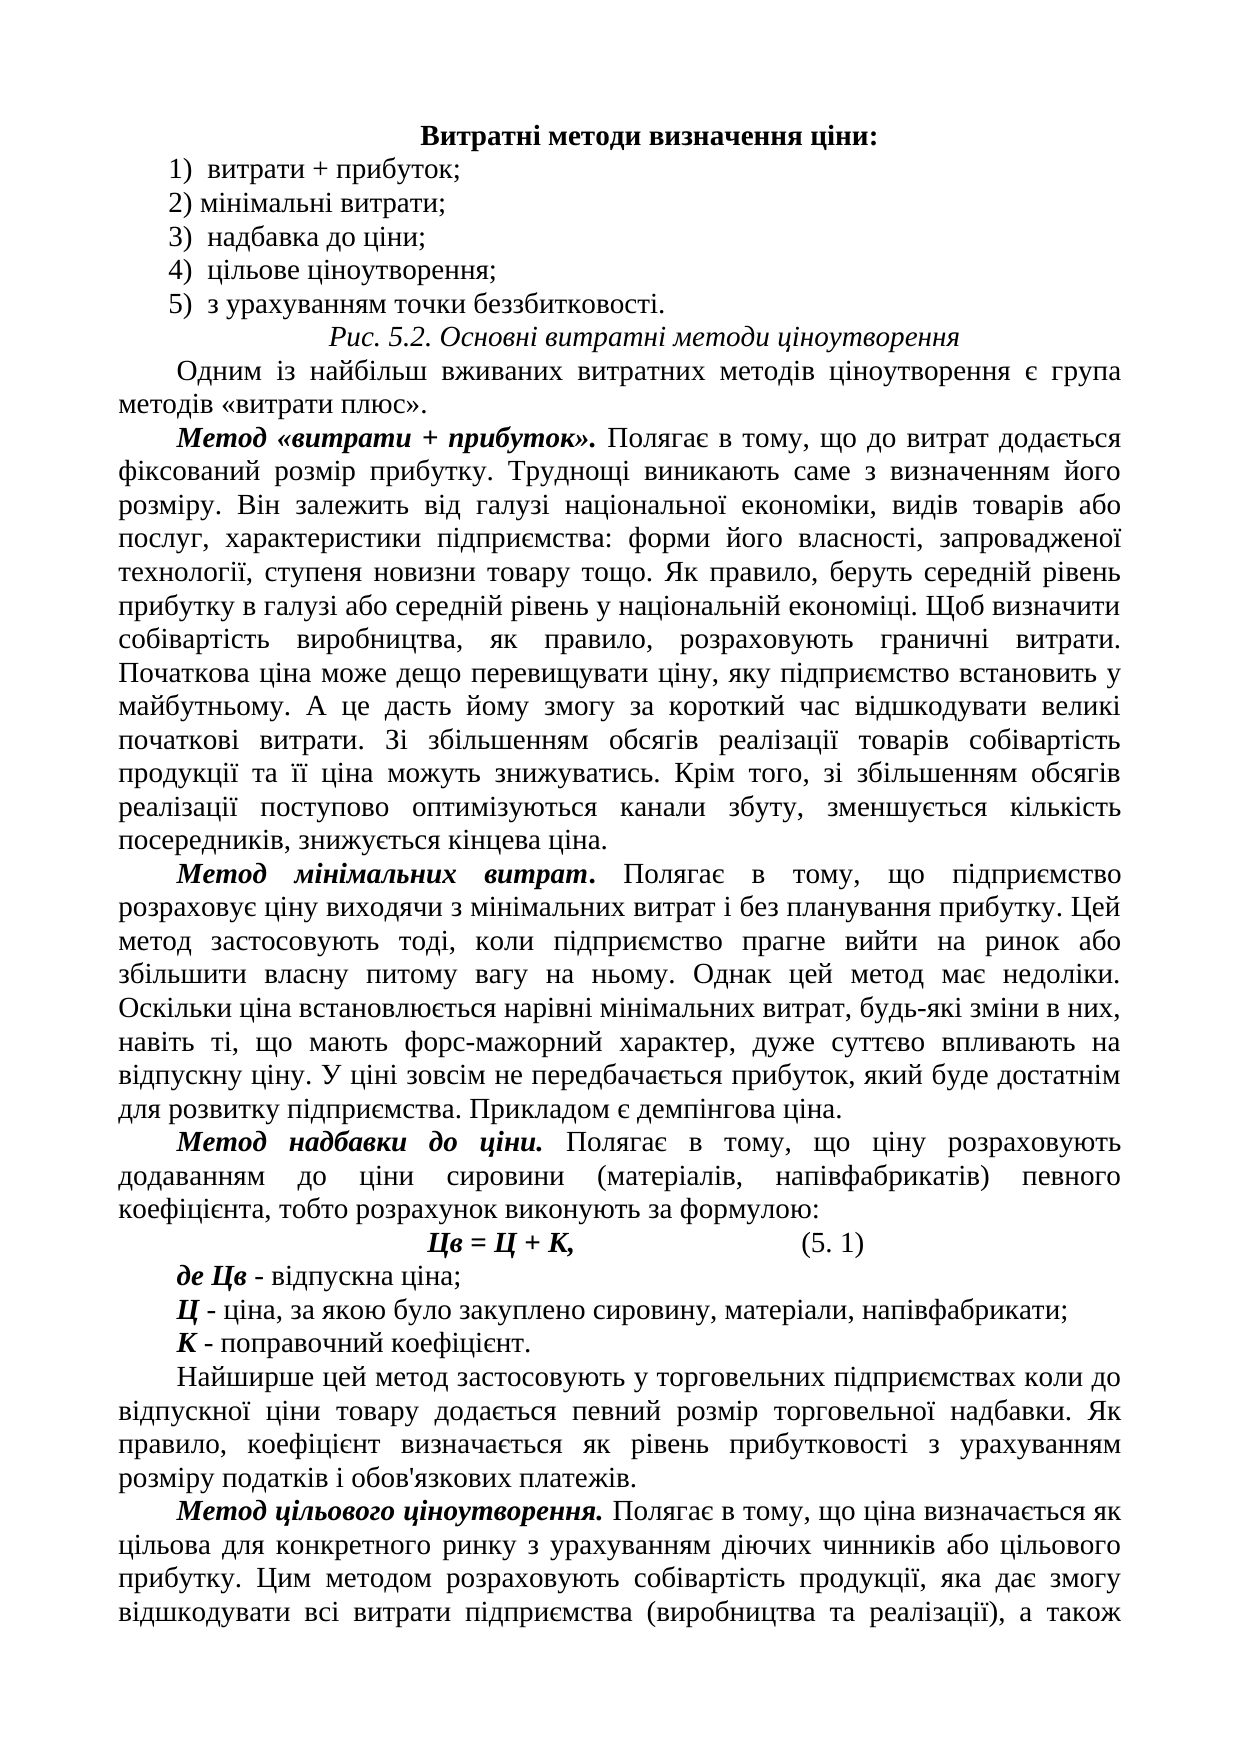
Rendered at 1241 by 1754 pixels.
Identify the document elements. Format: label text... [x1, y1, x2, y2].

text Метод «витрати + прибуток». Полягає в тому, що до витрат додається фіксований розмір прибутку. Труднощі виникають саме з визначенням його розміру. Він залежить від галузі національної економіки, видів товарів або послуг, характеристики підприємства: форми його власності, запровадженої технології, ступеня новизни товару тощо. Як правило, беруть середній рівень прибутку в галузі або середній рівень у національній економіці. Щоб визначити собівартість виробництва, як правило, розраховують граничні витрати. Початкова ціна може дещо перевищувати ціну, яку підприємство встановить у майбутньому. А це дасть йому змогу за короткий час відшкодувати великі початкові витрати. Зі збільшенням обсягів реалізації товарів собівартість продукції та її ціна можуть знижуватись. Крім того, зі збільшенням обсягів реалізації поступово оптимізуються канали збуту, зменшується кількість посередників, знижується кінцева ціна. [118, 420, 1122, 856]
text 3) надбавка до ціни; [118, 219, 1122, 252]
text Найширше цей метод застосовують у торговельних підприємствах коли до відпускної ціни товару додається певний розмір торговельної надбавки. Як правило, коефіцієнт визначається як рівень прибутковості з урахуванням розміру податків і обов'язкових платежів. [118, 1359, 1122, 1493]
text Метод цільового ціноутворення. Полягає в тому, що ціна визначається як цільова для конкретного ринку з урахуванням діючих чинників або цільового прибутку. Цим методом розраховують собівартість продукції, яка дає змогу відшкодувати всі витрати підприємства (виробництва та реалізації), а також [118, 1493, 1122, 1627]
text Метод мінімальних витрат. Полягає в тому, що підприємство розраховує ціну виходячи з мінімальних витрат і без планування прибутку. Цей метод застосовують тоді, коли підприємство прагне вийти на ринок або збільшити власну питому вагу на ньому. Однак цей метод має недоліки. Оскільки ціна встановлюється нарівні мінімальних витрат, будь-які зміни в них, навіть ті, що мають форс-мажорний характер, дуже суттєво впливають на відпускну ціну. У ціні зовсім не передбачається прибуток, який буде достатнім для розвитку підприємства. Прикладом є демпінгова ціна. [118, 856, 1122, 1124]
text Цв = Ц + К, (5. 1) [118, 1225, 1122, 1258]
text 5) з урахуванням точки беззбитковості. [118, 286, 1122, 319]
text К - поправочний коефіцієнт. [118, 1326, 1122, 1359]
text 2) мінімальні витрати; [118, 185, 1122, 219]
text Метод надбавки до ціни. Полягає в тому, що ціну розраховують додаванням до ціни сировини (матеріалів, напівфабрикатів) певного коефіцієнта, тобто розрахунок виконують за формулою: [118, 1124, 1122, 1225]
text Витратні методи визначення ціни: [118, 118, 1122, 152]
text де Цв - відпускна ціна; [118, 1258, 1122, 1292]
text 1) витрати + прибуток; [118, 152, 1122, 185]
text Рис. 5.2. Основні витратні методи ціноутворення [118, 319, 1122, 353]
text 4) цільове ціноутворення; [118, 252, 1122, 286]
text Одним із найбільш вживаних витратних методів ціноутворення є група методів «витрати плюс». [118, 353, 1122, 420]
text Ц - ціна, за якою було закуплено сировину, матеріали, напівфабрикати; [118, 1292, 1122, 1326]
